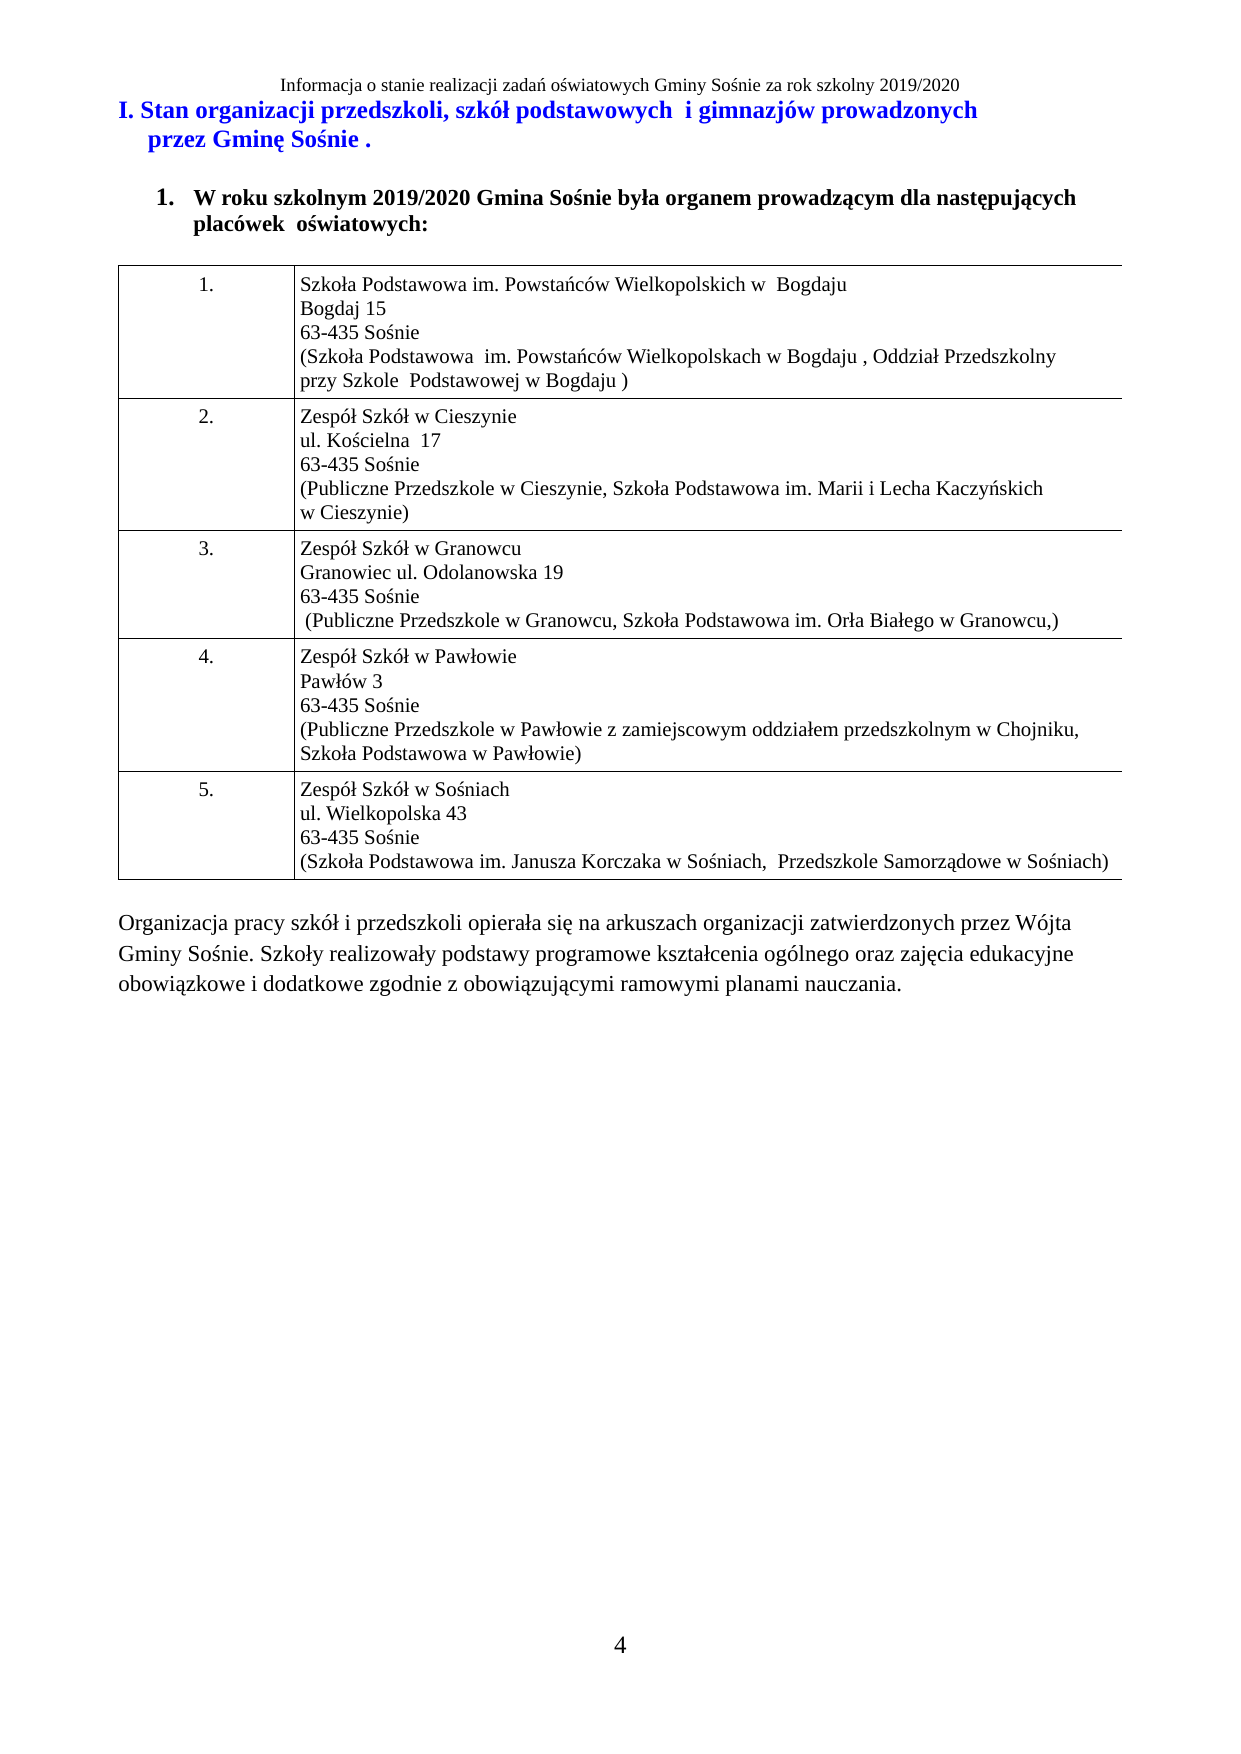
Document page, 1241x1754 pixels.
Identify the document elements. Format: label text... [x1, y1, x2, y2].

table_header Szkoła Podstawowa im. Powstańców Wielkopolskich w Bogdaju Bogdaj 15 63-435 Sośnie (Szkoła Podstawowa im. Powstańców Wielkopolskach w Bogdaju , Oddział Przedszkolny przy Szkole Podstawowej w Bogdaju ) [295, 266, 1122, 398]
text I. Stan organizacji przedszkoli, szkół podstawowych i gimnazjów prowadzonych przez Gminę Sośnie . [118, 95, 1122, 153]
table_cell Zespół Szkół w Granowcu Granowiec ul. Odolanowska 19 63-435 Sośnie (Publiczne Przedszkole w Granowcu, Szkoła Podstawowa im. Orła Białego w Granowcu,) [295, 531, 1122, 638]
table_cell Zespół Szkół w Sośniach ul. Wielkopolska 43 63-435 Sośnie (Szkoła Podstawowa im. Janusza Korczaka w Sośniach, Przedszkole Samorządowe w Sośniach) [295, 772, 1122, 879]
table_cell Zespół Szkół w Cieszynie ul. Kościelna 17 63-435 Sośnie (Publiczne Przedszkole w Cieszynie, Szkoła Podstawowa im. Marii i Lecha Kaczyńskich w Cieszynie) [295, 399, 1122, 530]
table_cell 4. [119, 639, 294, 771]
table_cell 2. [119, 399, 294, 530]
table_header 1. [119, 266, 294, 398]
table_cell Zespół Szkół w Pawłowie Pawłów 3 63-435 Sośnie (Publiczne Przedszkole w Pawłowie z zamiejscowym oddziałem przedszkolnym w Chojniku, Szkoła Podstawowa w Pawłowie) [295, 639, 1122, 771]
text Organizacja pracy szkół i przedszkoli opierała się na arkuszach organizacji zatwierdzonych przez Wójta Gminy Sośnie. Szkoły realizowały podstawy programowe kształcenia ogólnego oraz zajęcia edukacyjne obowiązkowe i dodatkowe zgodnie z obowiązującymi ramowymi planami nauczania. [118, 909, 1122, 996]
table_cell 5. [119, 772, 294, 879]
table_cell 3. [119, 531, 294, 638]
list W roku szkolnym 2019/2020 Gmina Sośnie była organem prowadzącym dla następujących placówek oświatowych: [156, 182, 1122, 237]
